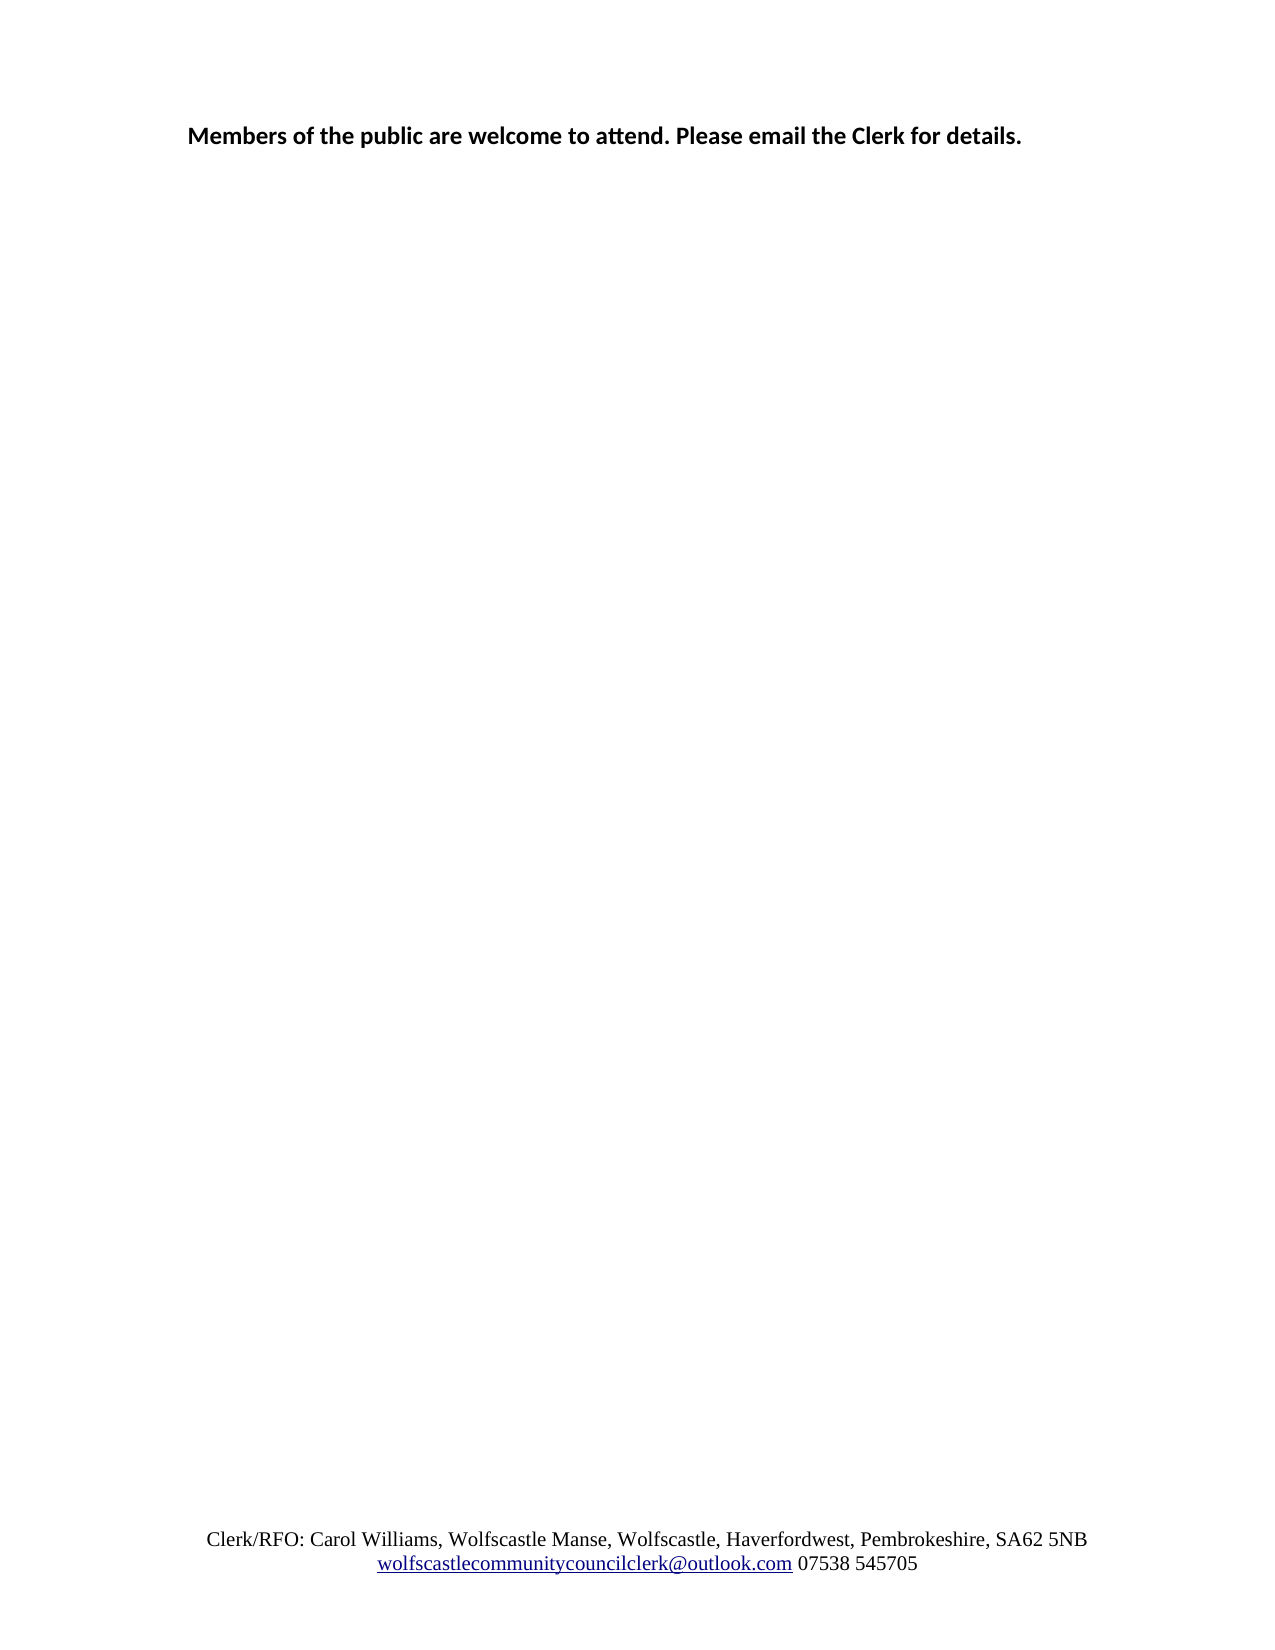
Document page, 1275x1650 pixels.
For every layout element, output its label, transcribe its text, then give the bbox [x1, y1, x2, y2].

text Members of the public are welcome to attend. Please email the Clerk for details. [118, 121, 1157, 151]
